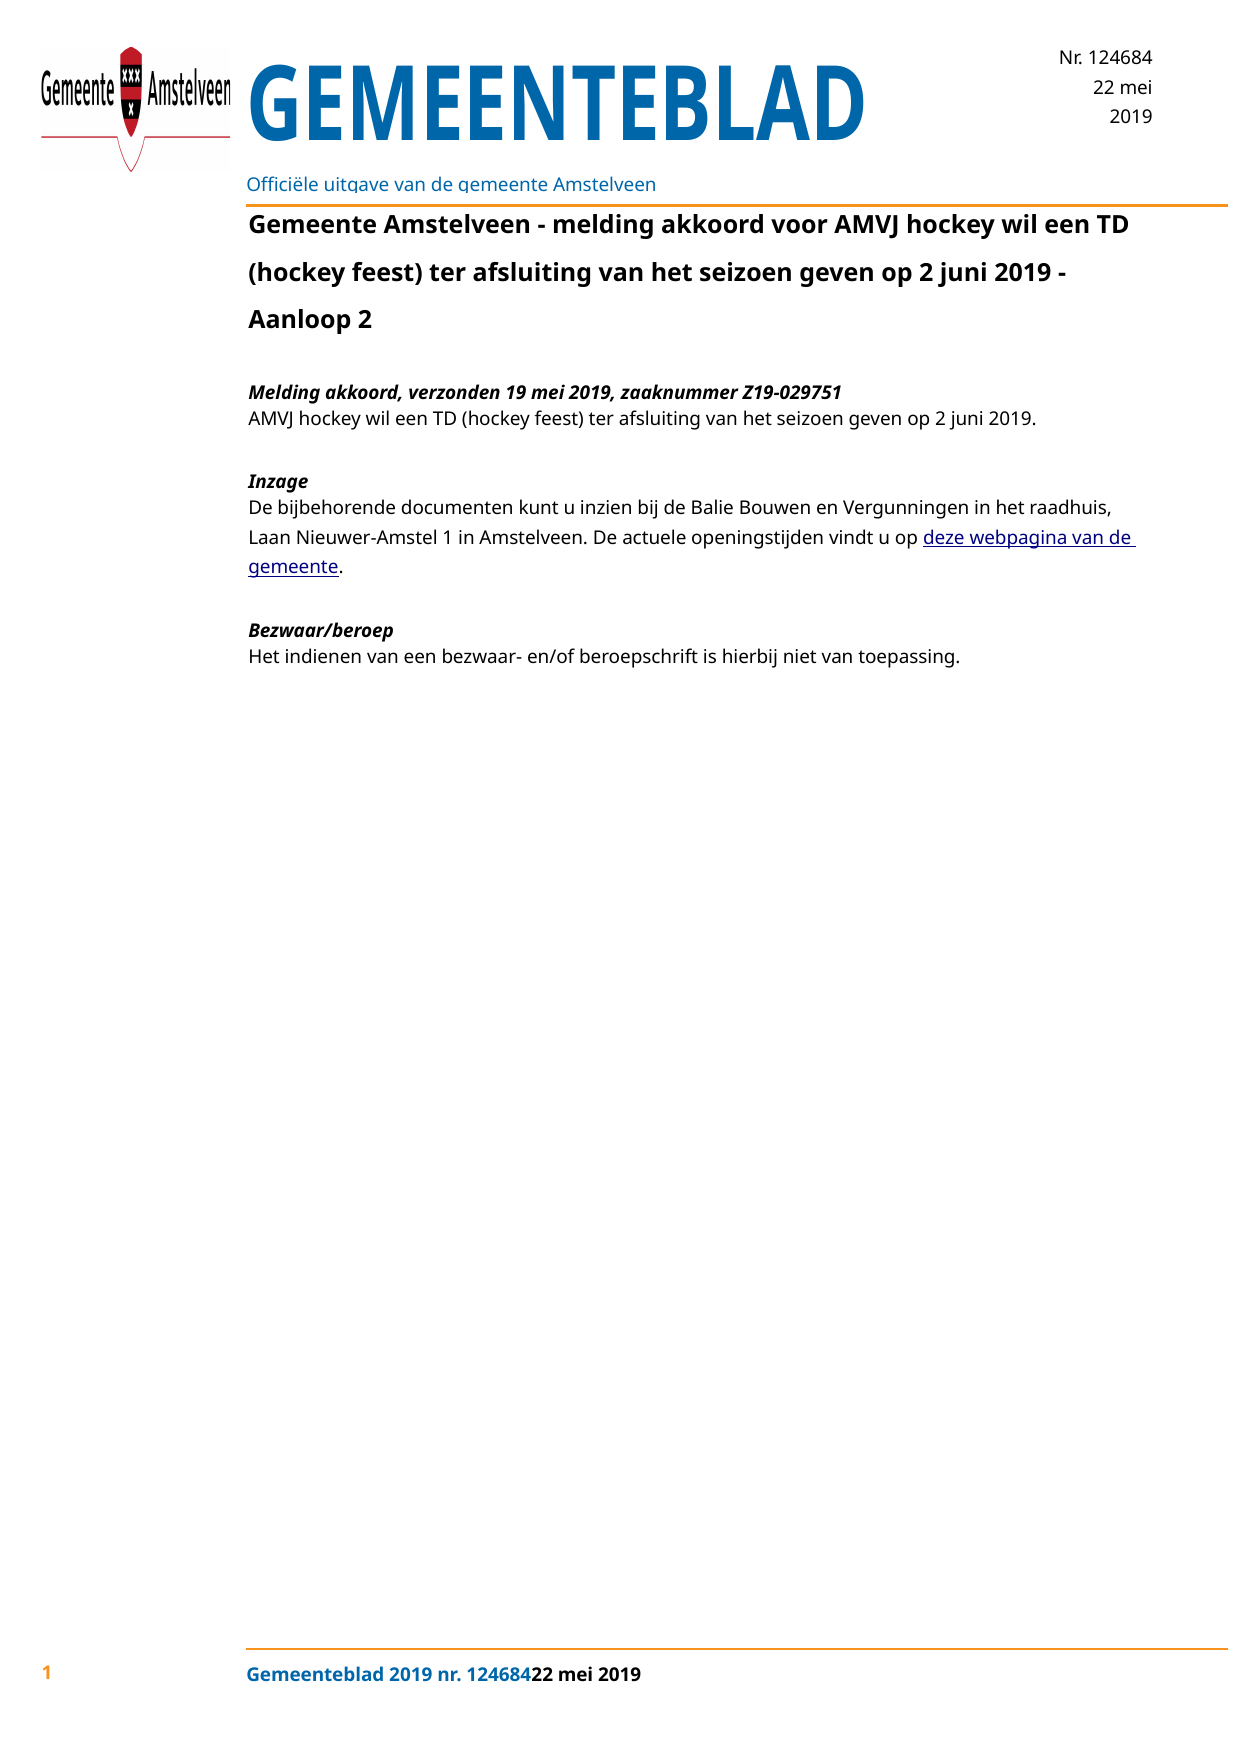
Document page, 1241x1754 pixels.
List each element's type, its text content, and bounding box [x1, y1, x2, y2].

text AMVJ hockey wil een TD (hockey feest) ter afsluiting van het seizoen geven op 2 juni 2019. [248, 405, 1152, 431]
text De bijbehorende documenten kunt u inzien bij de Balie Bouwen en Vergunningen in het raadhuis, Laan Nieuwer-Amstel 1 in Amstelveen. De actuele openingstijden vindt u op deze webpagina van de gemeente. [248, 494, 1152, 579]
text Melding akkoord, verzonden 19 mei 2019, zaaknummer Z19-029751 [248, 379, 1152, 405]
text Het indienen van een bezwaar- en/of beroepschrift is hierbij niet van toepassing. [248, 643, 1152, 669]
picture [41, 47, 231, 172]
text Gemeente Amstelveen - melding akkoord voor AMVJ hockey wil een TD (hockey feest) ter afsluiting van het seizoen geven op 2 juni 2019 - Aanloop 2 [248, 207, 1152, 336]
text Inzage [248, 469, 1152, 494]
text Bezwaar/beroep [248, 618, 1152, 643]
